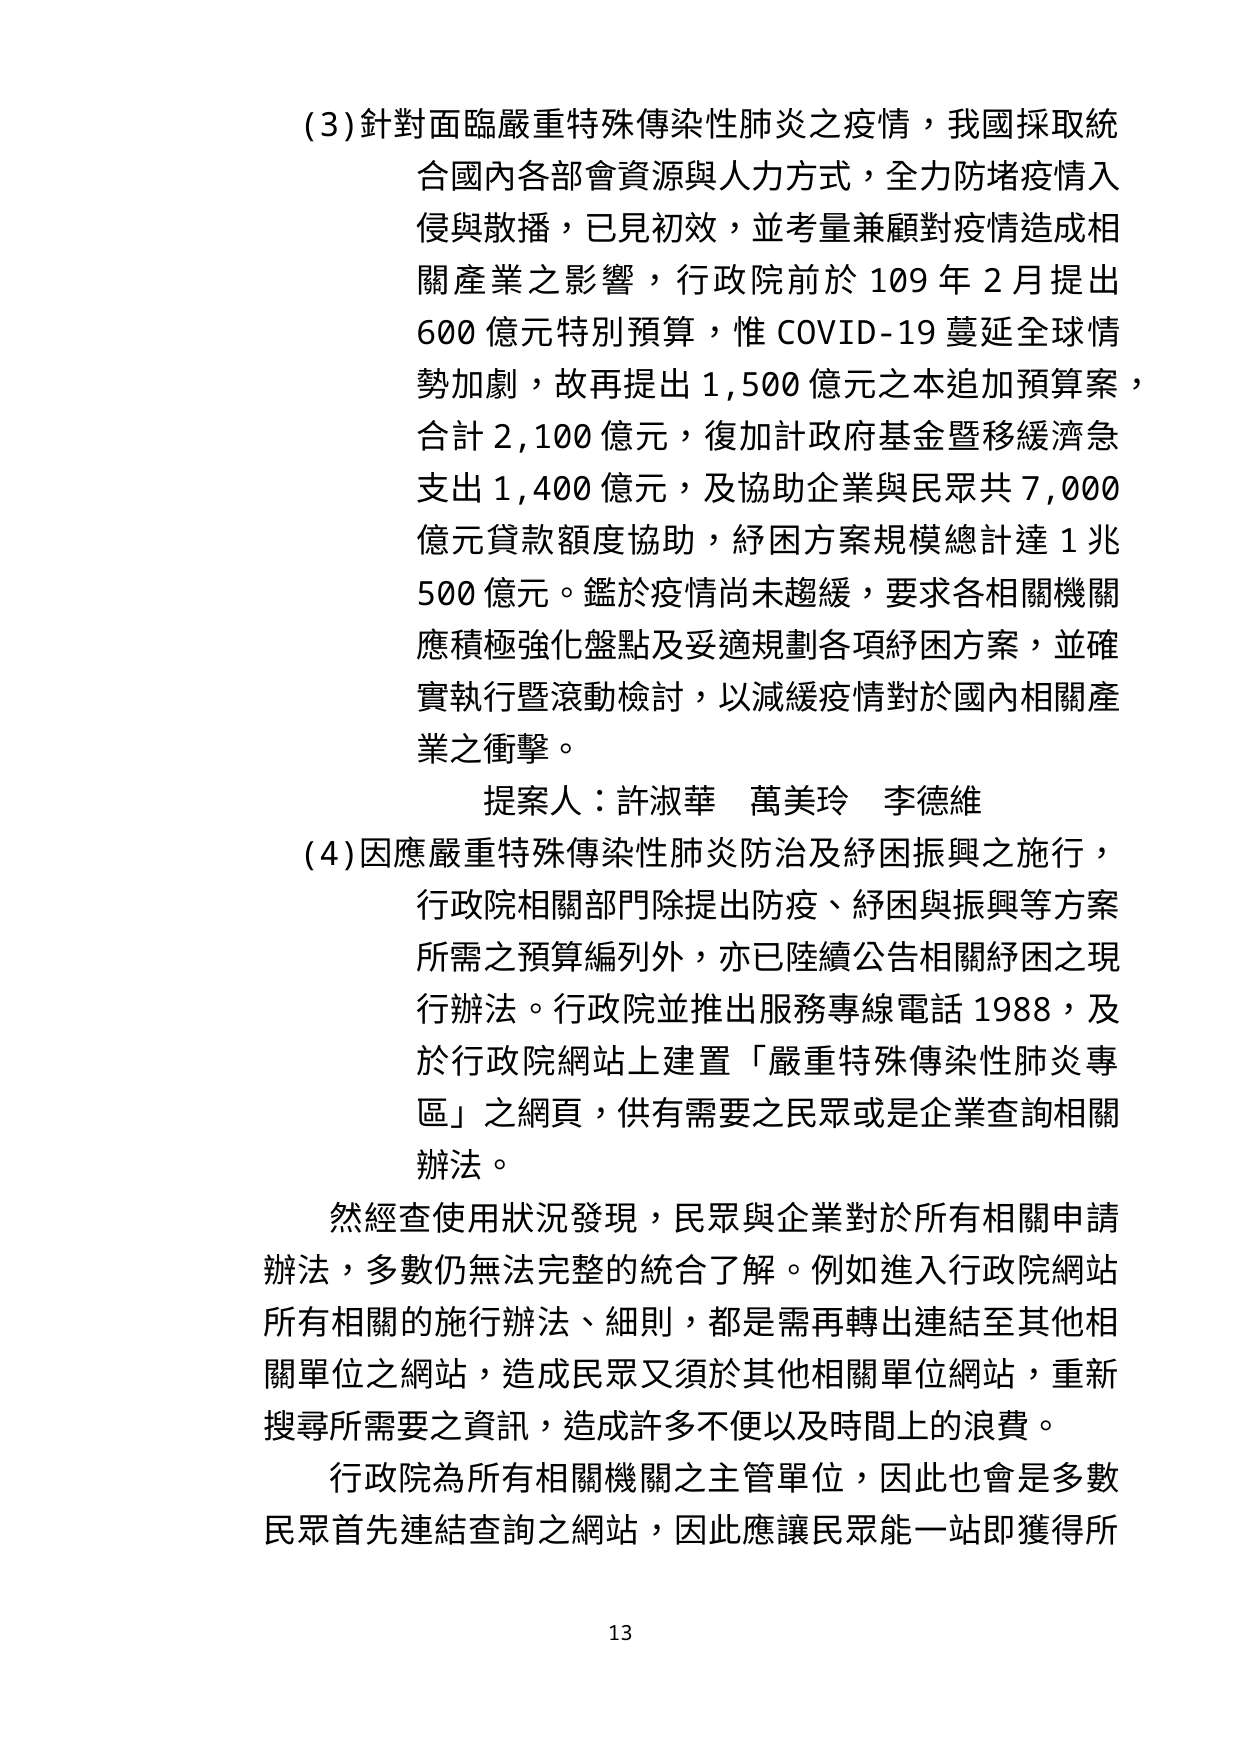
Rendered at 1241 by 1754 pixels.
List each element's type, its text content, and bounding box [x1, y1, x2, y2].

list 因應嚴重特殊傳染性肺炎防治及紓困振興之施行，行政院相關部門除提出防疫、紓困與振興等方案所需之預算編列外，亦已陸續公告相關紓困之現行辦法。行政院並推出服務專線電話1988，及於行政院網站上建置「嚴重特殊傳染性肺炎專區」之網頁，供有需要之民眾或是企業查詢相關辦法。 [299, 824, 1120, 1188]
text 然經查使用狀況發現，民眾與企業對於所有相關申請辦法，多數仍無法完整的統合了解。例如進入行政院網站，所有相關的施行辦法、細則，都是需再轉出連結至其他相關單位之網站，造成民眾又須於其他相關單位網站，重新搜尋所需要之資訊，造成許多不便以及時間上的浪費。 [263, 1188, 1120, 1449]
list 針對面臨嚴重特殊傳染性肺炎之疫情，我國採取統合國內各部會資源與人力方式，全力防堵疫情入侵與散播，已見初效，並考量兼顧對疫情造成相關產業之影響，行政院前於109年2月提出600億元特別預算，惟COVID-19蔓延全球情勢加劇，故再提出1,500億元之本追加預算案，合計2,100億元，復加計政府基金暨移緩濟急支出1,400億元，及協助企業與民眾共7,000億元貸款額度協助，紓困方案規模總計達1兆500億元。鑑於疫情尚未趨緩，要求各相關機關應積極強化盤點及妥適規劃各項紓困方案，並確實執行暨滾動檢討，以減緩疫情對於國內相關產業之衝擊。 [299, 94, 1120, 772]
text 行政院為所有相關機關之主管單位，因此也會是多數民眾首先連結查詢之網站，因此應讓民眾能一站即獲得所 [263, 1449, 1120, 1553]
text 提案人：許淑華 萬美玲 李德維 [483, 772, 1120, 824]
